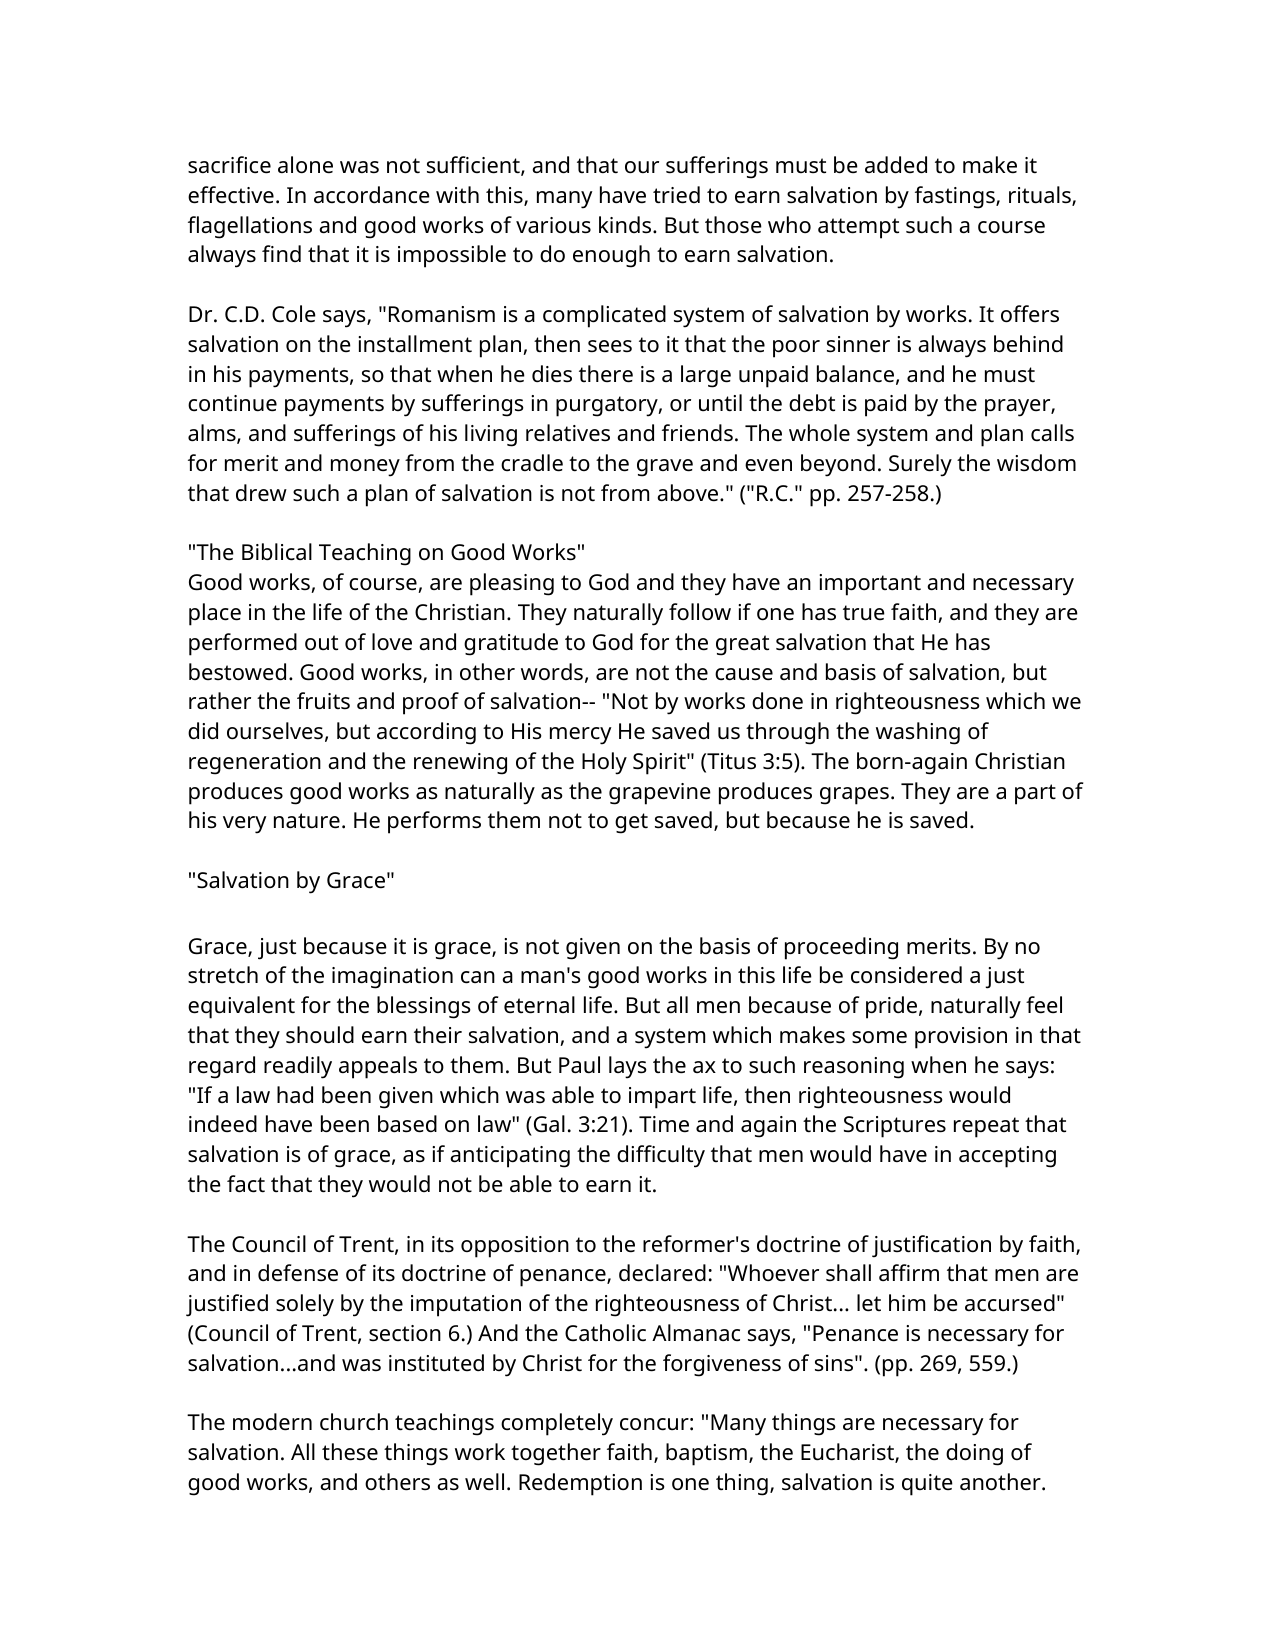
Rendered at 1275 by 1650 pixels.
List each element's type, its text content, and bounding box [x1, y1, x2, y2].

text sacrifice alone was not sufficient, and that our sufferings must be added to make it effective. In accordance with this, many have tried to earn salvation by fastings, rituals, flagellations and good works of various kinds. But those who attempt such a course always find that it is impossible to do enough to earn salvation. Dr. C.D. Cole says, "Romanism is a complicated system of salvation by works. It offers salvation on the installment plan, then sees to it that the poor sinner is always behind in his payments, so that when he dies there is a large unpaid balance, and he must continue payments by sufferings in purgatory, or until the debt is paid by the prayer, alms, and sufferings of his living relatives and friends. The whole system and plan calls for merit and money from the cradle to the grave and even beyond. Surely the wisdom that drew such a plan of salvation is not from above." ("R.C." pp. 257-258.) "The Biblical Teaching on Good Works" Good works, of course, are pleasing to God and they have an important and necessary place in the life of the Christian. They naturally follow if one has true faith, and they are performed out of love and gratitude to God for the great salvation that He has bestowed. Good works, in other words, are not the cause and basis of salvation, but rather the fruits and proof of salvation-- "Not by works done in righteousness which we did ourselves, but according to His mercy He saved us through the washing of regeneration and the renewing of the Holy Spirit" (Titus 3:5). The born-again Christian produces good works as naturally as the grapevine produces grapes. They are a part of his very nature. He performs them not to get saved, but because he is saved. "Salvation by Grace" [187, 150, 1087, 895]
text Grace, just because it is grace, is not given on the basis of proceeding merits. By no stretch of the imagination can a man's good works in this life be considered a just equivalent for the blessings of eternal life. But all men because of pride, naturally feel that they should earn their salvation, and a system which makes some provision in that regard readily appeals to them. But Paul lays the ax to such reasoning when he says: "If a law had been given which was able to impart life, then righteousness would indeed have been based on law" (Gal. 3:21). Time and again the Scriptures repeat that salvation is of grace, as if anticipating the difficulty that men would have in accepting the fact that they would not be able to earn it. The Council of Trent, in its opposition to the reformer's doctrine of justification by faith, and in defense of its doctrine of penance, declared: "Whoever shall affirm that men are justified solely by the imputation of the righteousness of Christ... let him be accursed" (Council of Trent, section 6.) And the Catholic Almanac says, "Penance is necessary for salvation...and was instituted by Christ for the forgiveness of sins". (pp. 269, 559.) The modern church teachings completely concur: "Many things are necessary for salvation. All these things work together faith, baptism, the Eucharist, the doing of good works, and others as well. Redemption is one thing, salvation is quite another. [187, 901, 1087, 1497]
